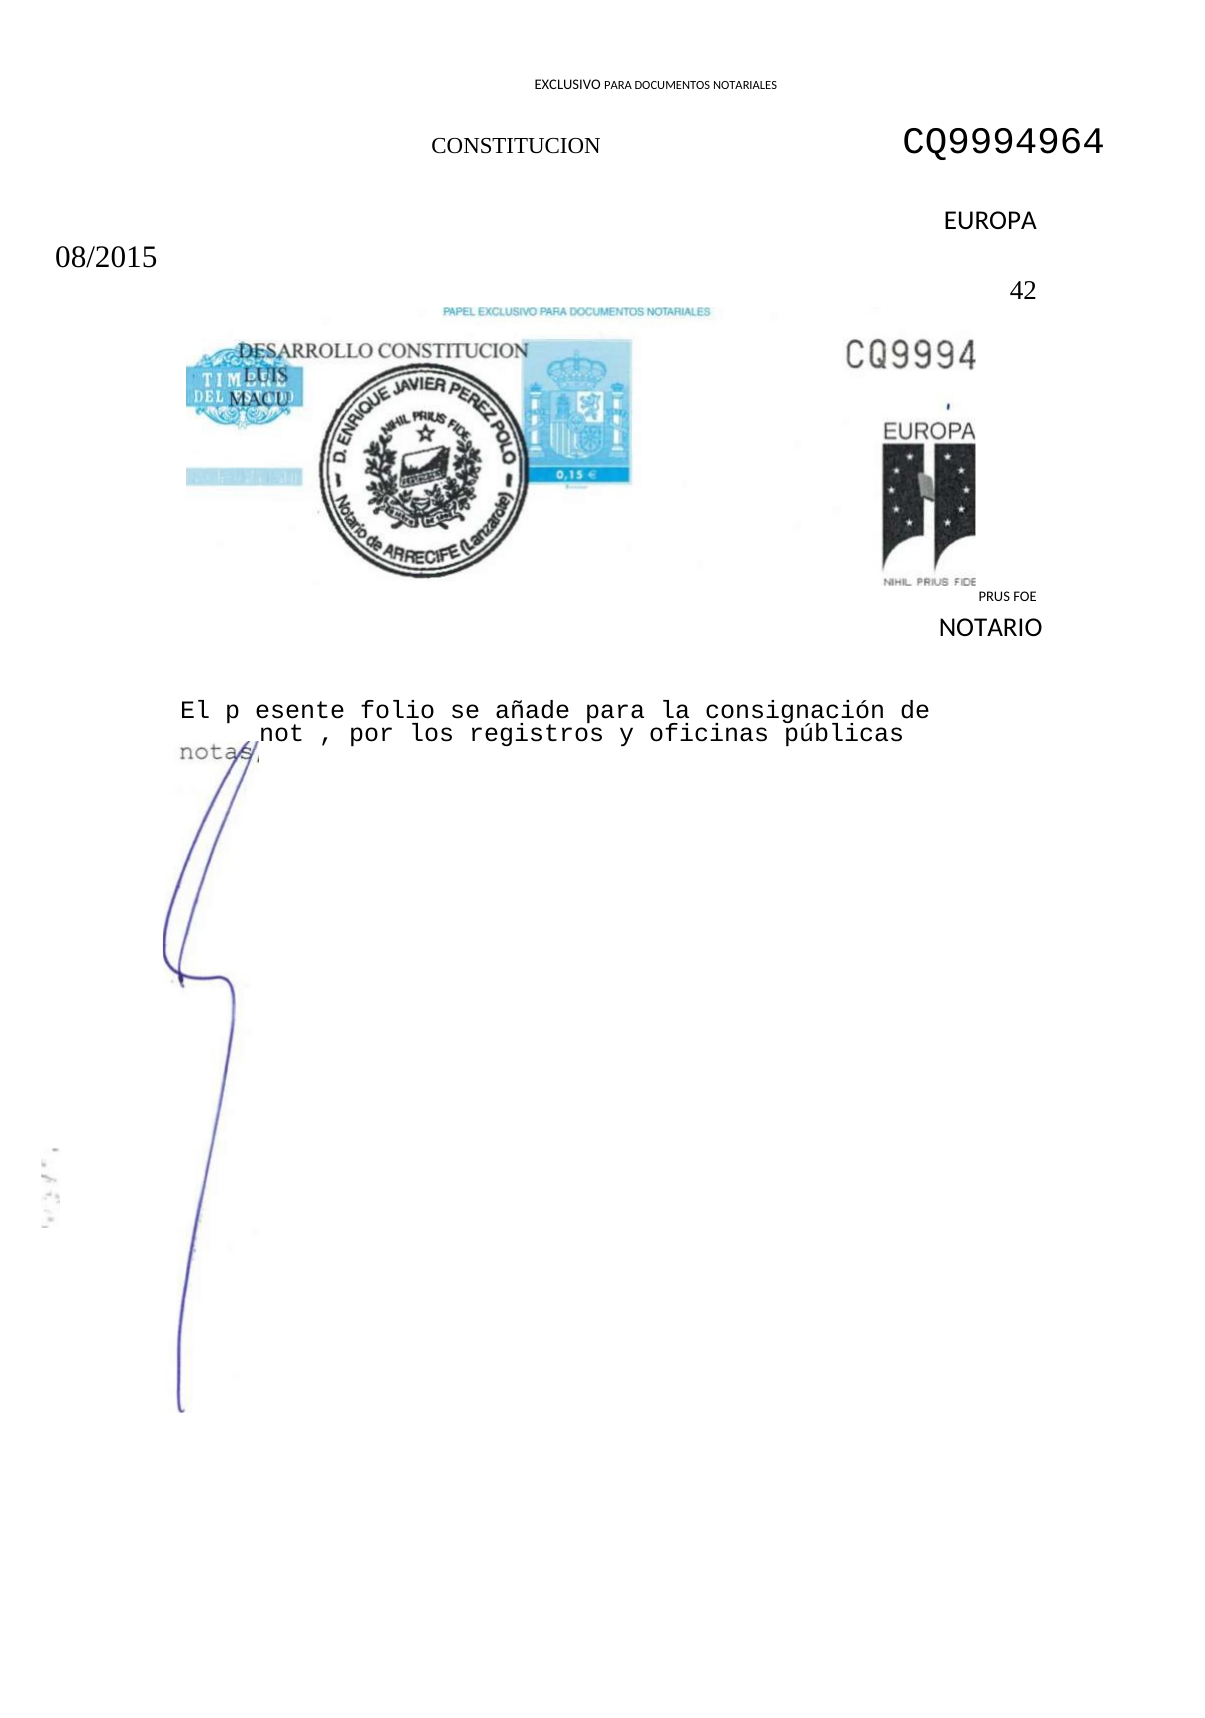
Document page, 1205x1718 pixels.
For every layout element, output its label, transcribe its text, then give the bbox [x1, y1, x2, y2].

text PRUS FOE [180, 587, 1037, 605]
subtitle NOTARIO [180, 610, 1042, 643]
text 42 [180, 274, 1037, 306]
text El p esente folio se añade para la consignación de not , por los registros y oficinas públicas [163, 698, 1041, 1413]
